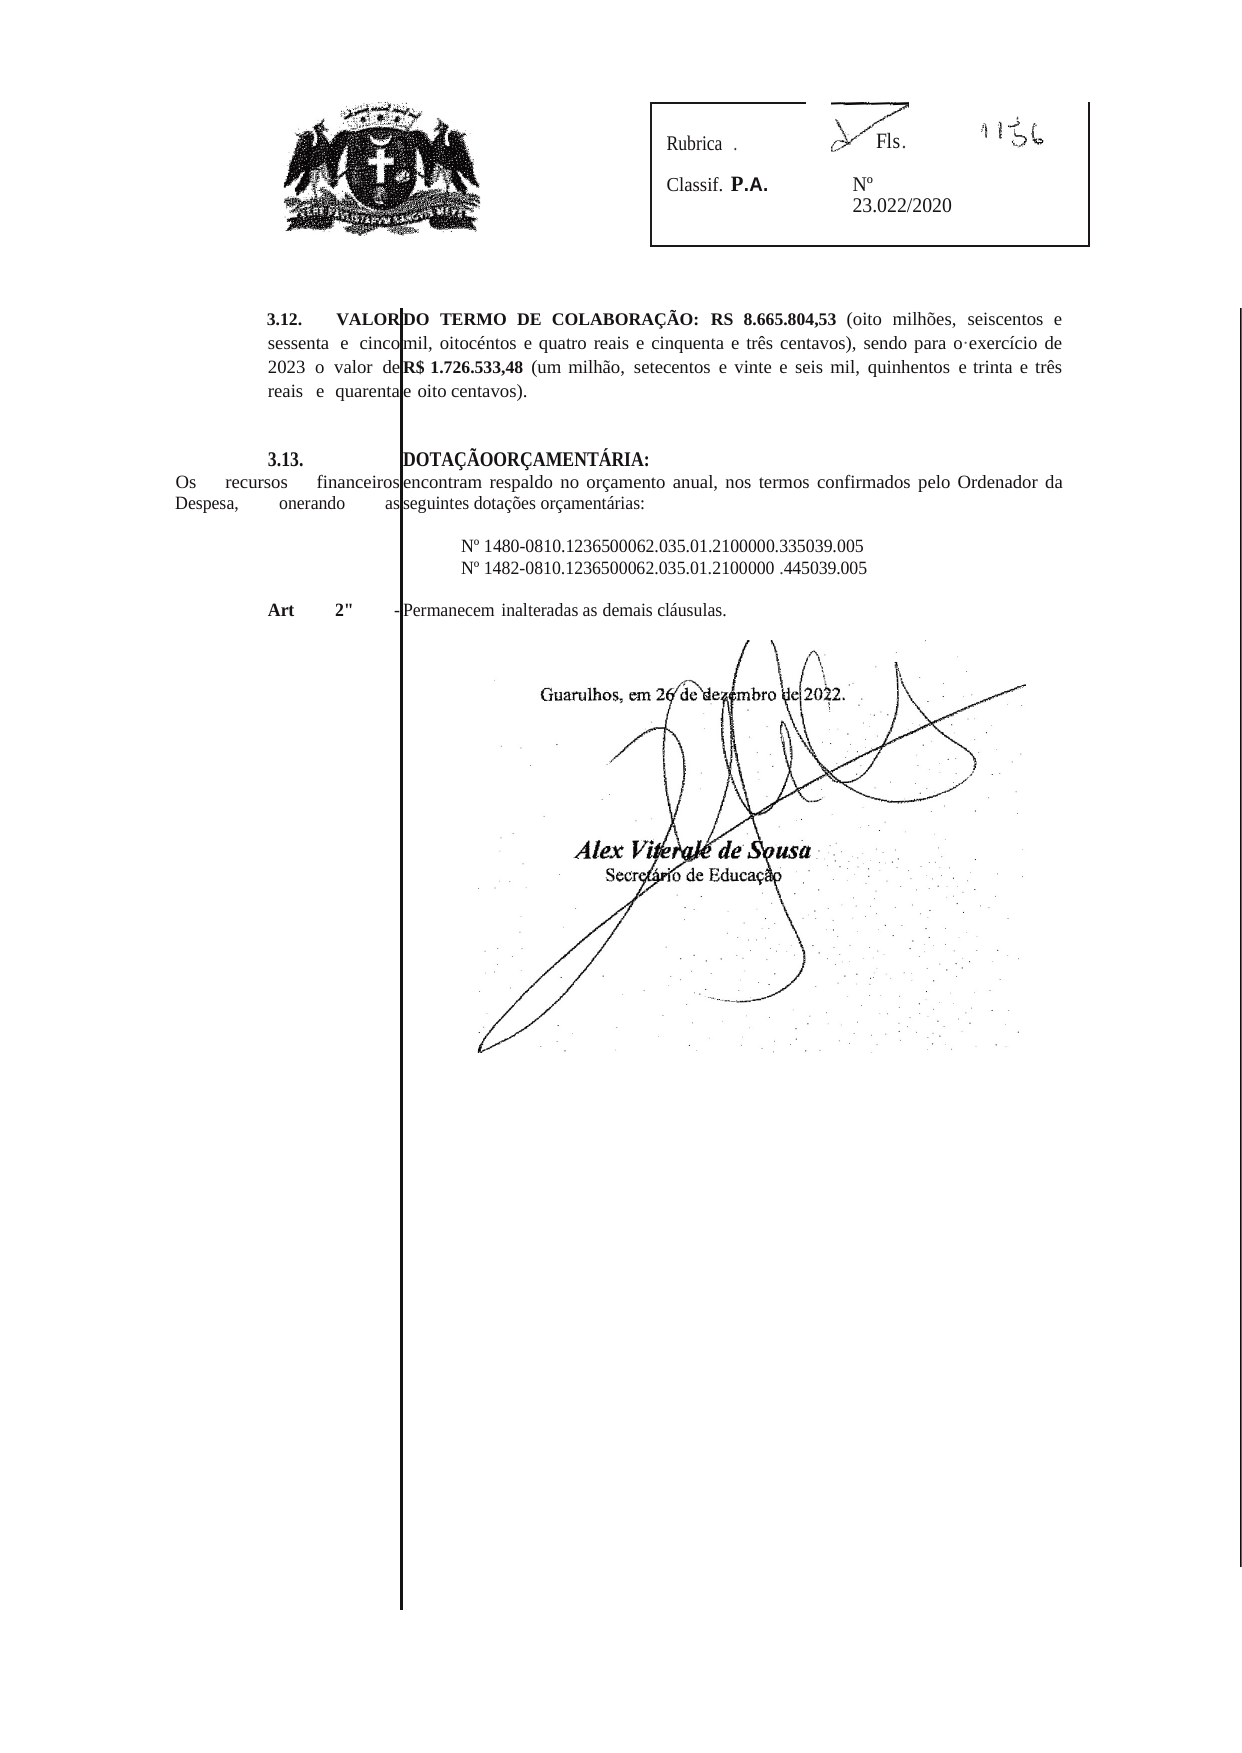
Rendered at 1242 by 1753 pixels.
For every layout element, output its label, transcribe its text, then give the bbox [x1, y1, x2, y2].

text Nº 1482-0810.1236500062.035.01.2100000 .445039.005 [461, 557, 1117, 578]
text 3.12. VALOR DO TERMO DE COLABORAÇÃO: RS 8.665.804,53 (oito milhões, seiscentos e sessenta e cinco mil, oitocéntos e quatro reais e cinquenta e três centavos), sendo para o·exercício de 2023 o valor de R$ 1.726.533,48 (um milhão, setecentos e vinte e seis mil, quinhentos e trinta e três reais e quarenta e oito centavos). [267, 307, 1062, 401]
subtitle Os recursos financeiros encontram respaldo no orçamento anual, nos termos confirmados pelo Ordenador da Despesa, onerando as seguintes dotações orçamentárias: [403, 472, 1063, 514]
subtitle Os recursos financeiros encontram respaldo no orçamento anual, nos termos confirmados pelo Ordenador da Despesa, onerando as seguintes dotações orçamentárias: [175, 472, 400, 514]
text Art 2" [268, 599, 400, 621]
text DOTAÇÃOORÇAMENTÁRIA: [403, 448, 1117, 472]
text Nº 1480-0810.1236500062.035.01.2100000.335039.005 [461, 535, 1117, 557]
text 3.13. [268, 448, 400, 472]
text - Permanecem inalteradas as demais cláusulas. [403, 599, 1117, 621]
